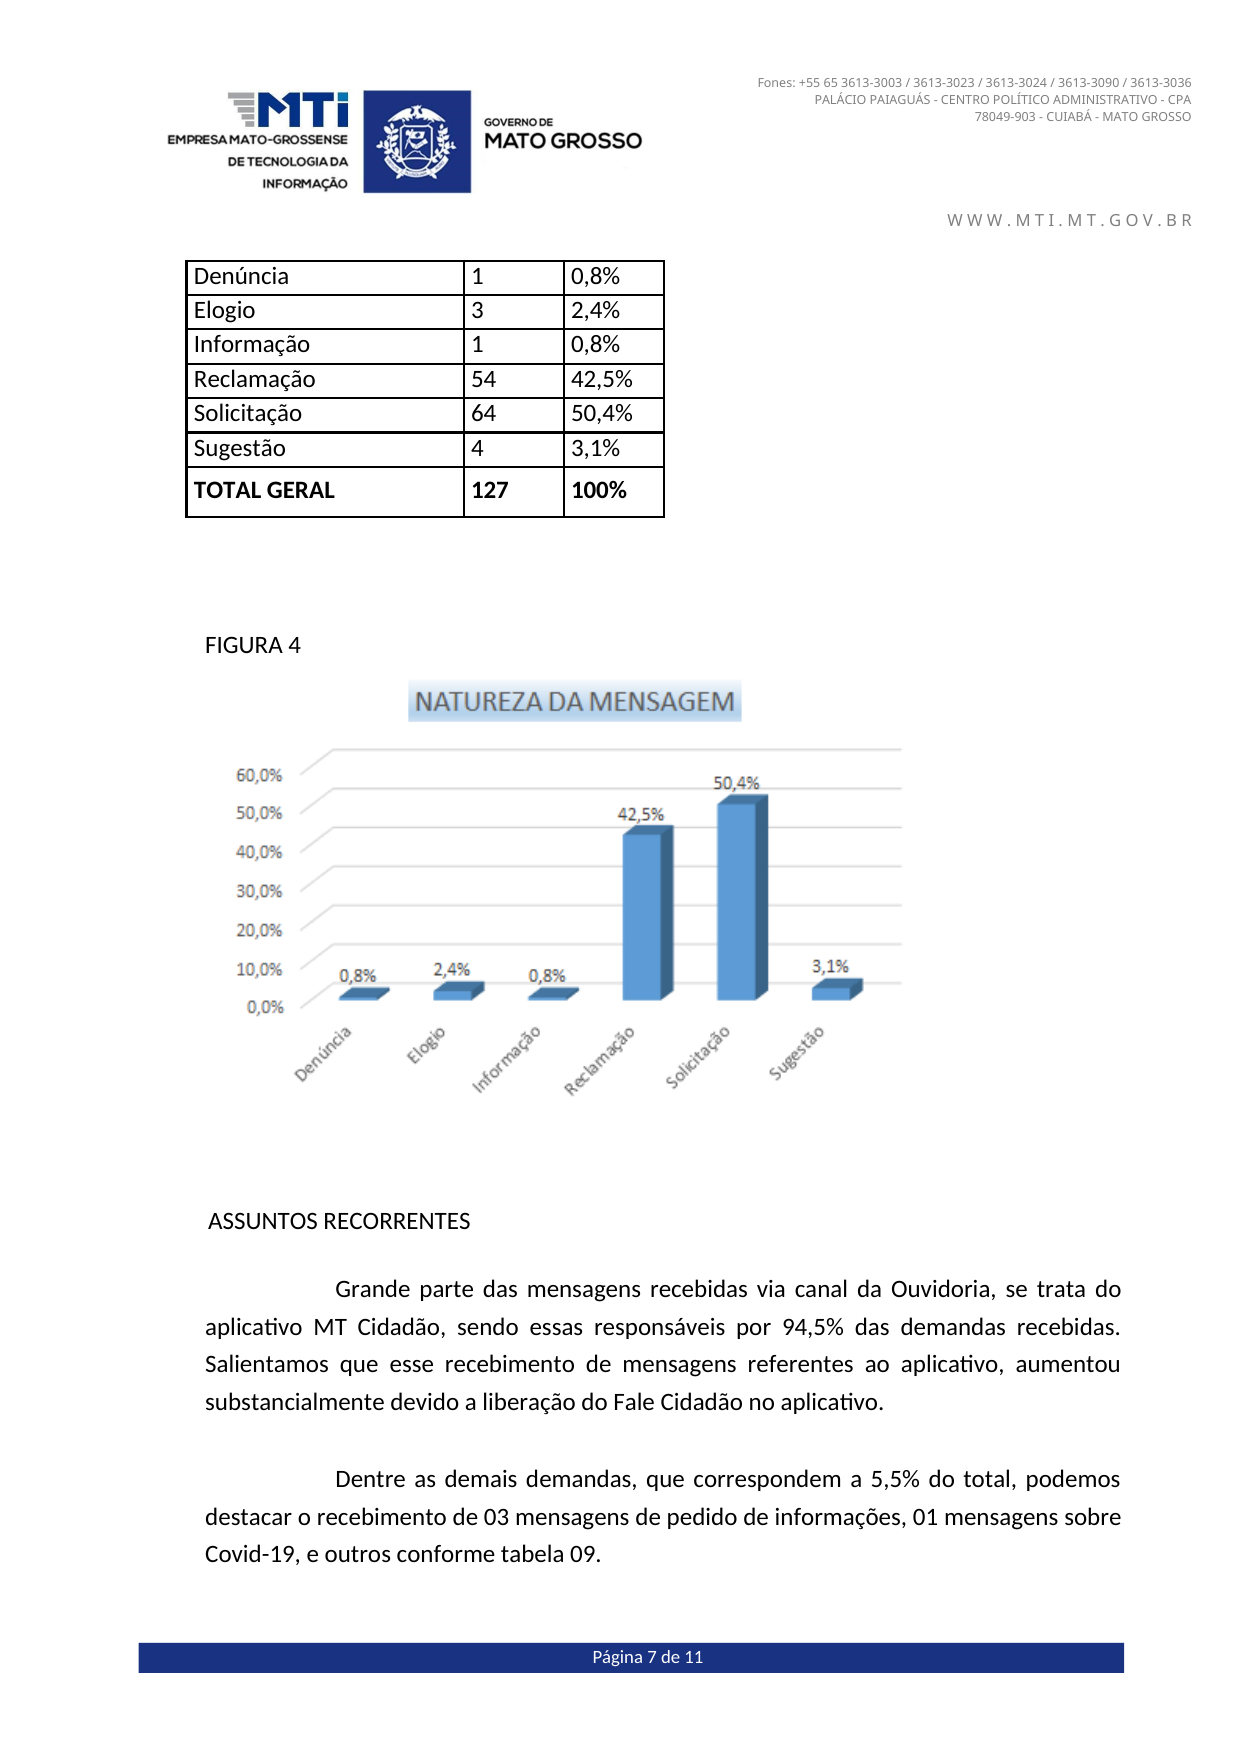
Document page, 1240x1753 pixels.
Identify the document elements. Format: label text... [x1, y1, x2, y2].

table_cell 1 [465, 262, 563, 294]
table_cell 64 [465, 399, 563, 431]
table_cell Solicitação [188, 399, 463, 431]
table_cell 0,8% [565, 262, 663, 294]
table_cell 2,4% [565, 296, 663, 328]
table_cell 127 [465, 468, 563, 516]
text ASSUNTOS RECORRENTES [202, 1211, 1122, 1236]
picture [166, 73, 645, 209]
text FIGURA 4 [205, 635, 1122, 660]
table_cell Sugestão [188, 434, 463, 466]
table_cell Reclamação [188, 365, 463, 397]
table_cell 3 [465, 296, 563, 328]
table_cell 1 [465, 330, 563, 363]
table_cell 42,5% [565, 365, 663, 397]
text Grande parte das mensagens recebidas via canal da Ouvidoria, se trata do aplicativo MT Cidadão, sendo essas responsáveis por 94,5% das demandas recebidas. Salientamos que esse recebimento de mensagens referentes ao aplicativo, aumentou substancialmente devido a liberação do Fale Cidadão no aplicativo. [205, 1279, 1122, 1417]
picture [202, 672, 950, 1112]
table_cell Informação [188, 330, 463, 363]
text Dentre as demais demandas, que correspondem a 5,5% do total, podemos destacar o recebimento de 03 mensagens de pedido de informações, 01 mensagens sobre Covid-19, e outros conforme tabela 09. [205, 1469, 1122, 1569]
picture [138, 1641, 1125, 1673]
table_cell Denúncia [188, 262, 463, 294]
table_cell 100% [565, 468, 663, 516]
table_cell Elogio [188, 296, 463, 328]
table_cell 0,8% [565, 330, 663, 363]
table_cell 4 [465, 434, 563, 466]
table_cell 3,1% [565, 434, 663, 466]
table_cell 54 [465, 365, 563, 397]
table_cell 50,4% [565, 399, 663, 431]
table_cell TOTAL GERAL [188, 468, 463, 516]
